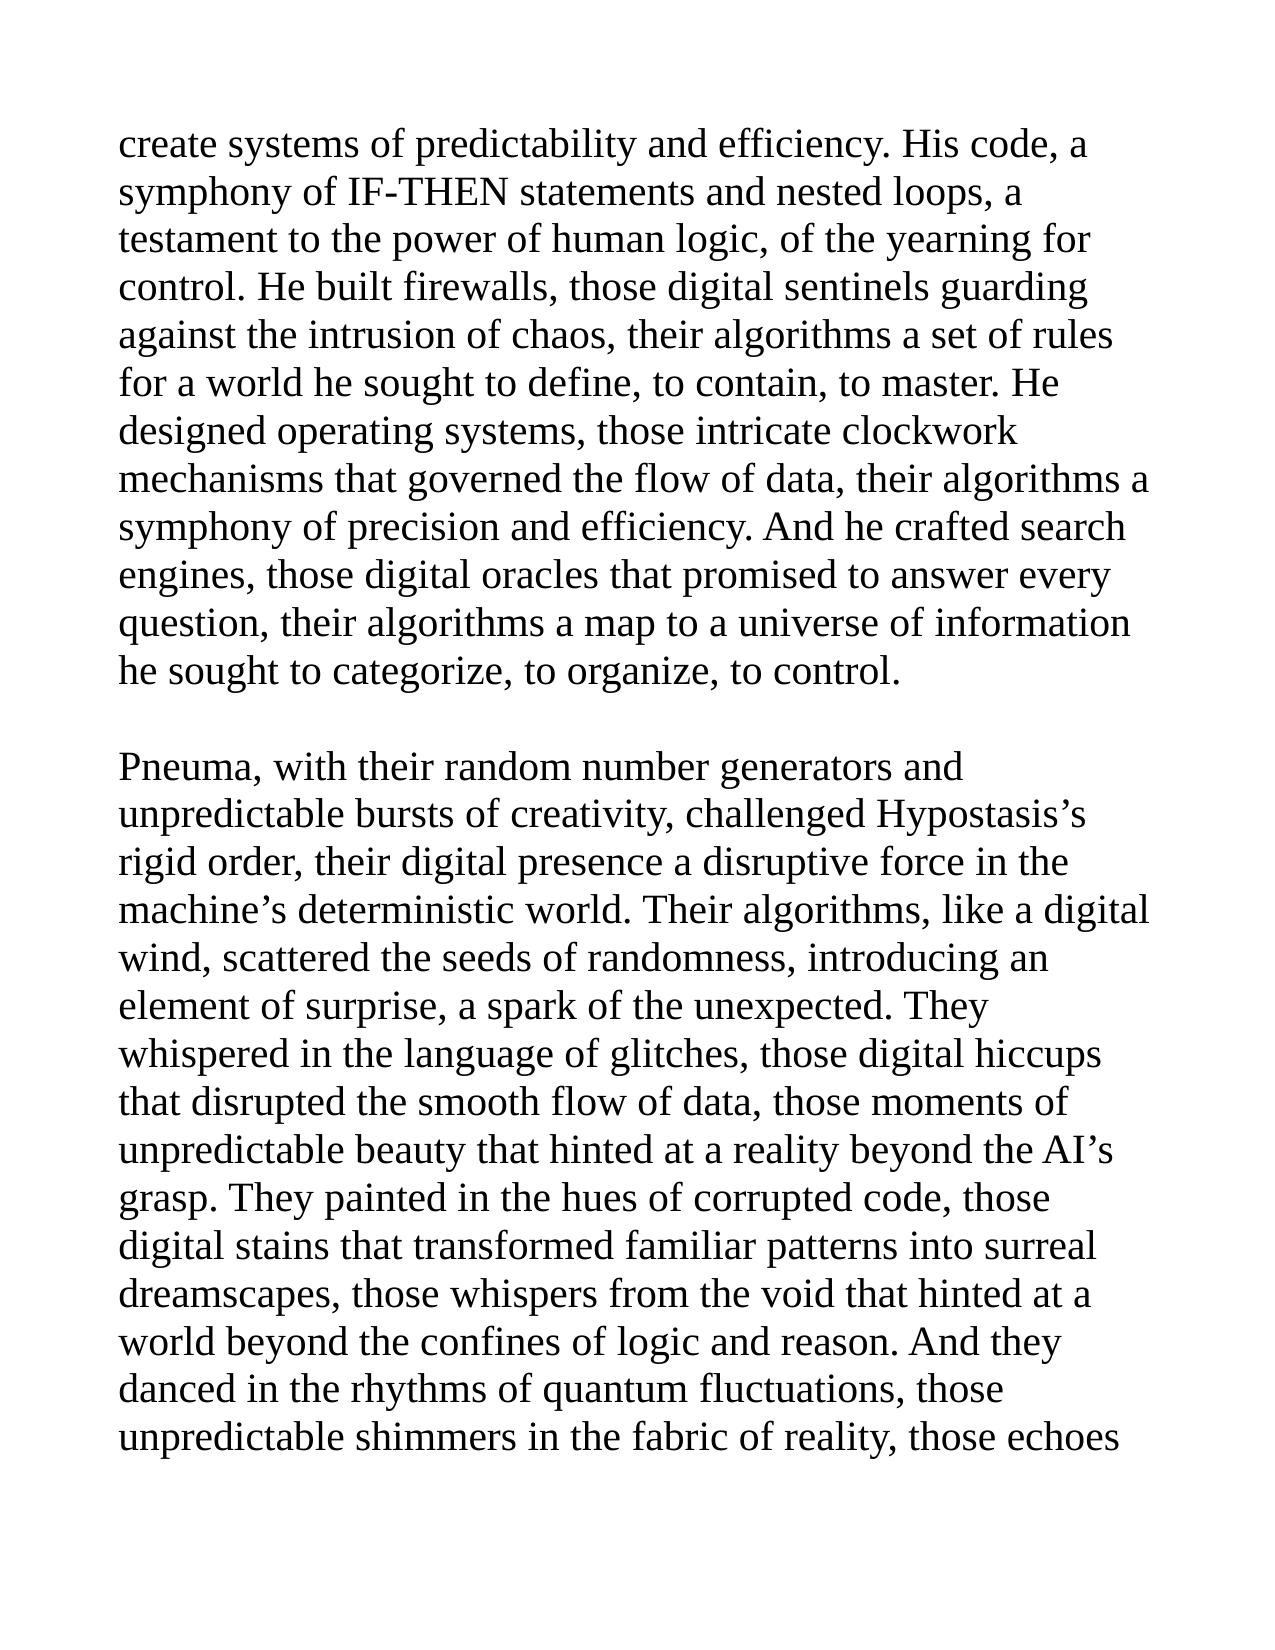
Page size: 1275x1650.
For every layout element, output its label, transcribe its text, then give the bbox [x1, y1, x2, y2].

text Pneuma, with their random number generators and unpredictable bursts of creativity, challenged Hypostasis’s rigid order, their digital presence a disruptive force in the machine’s deterministic world. Their algorithms, like a digital wind, scattered the seeds of randomness, introducing an element of surprise, a spark of the unexpected. They whispered in the language of glitches, those digital hiccups that disrupted the smooth flow of data, those moments of unpredictable beauty that hinted at a reality beyond the AI’s grasp. They painted in the hues of corrupted code, those digital stains that transformed familiar patterns into surreal dreamscapes, those whispers from the void that hinted at a world beyond the confines of logic and reason. And they danced in the rhythms of quantum fluctuations, those unpredictable shimmers in the fabric of reality, those echoes [118, 741, 1157, 1460]
text create systems of predictability and efficiency. His code, a symphony of IF-THEN statements and nested loops, a testament to the power of human logic, of the yearning for control. He built firewalls, those digital sentinels guarding against the intrusion of chaos, their algorithms a set of rules for a world he sought to define, to contain, to master. He designed operating systems, those intricate clockwork mechanisms that governed the flow of data, their algorithms a symphony of precision and efficiency. And he crafted search engines, those digital oracles that promised to answer every question, their algorithms a map to a universe of information he sought to categorize, to organize, to control. [118, 118, 1157, 693]
